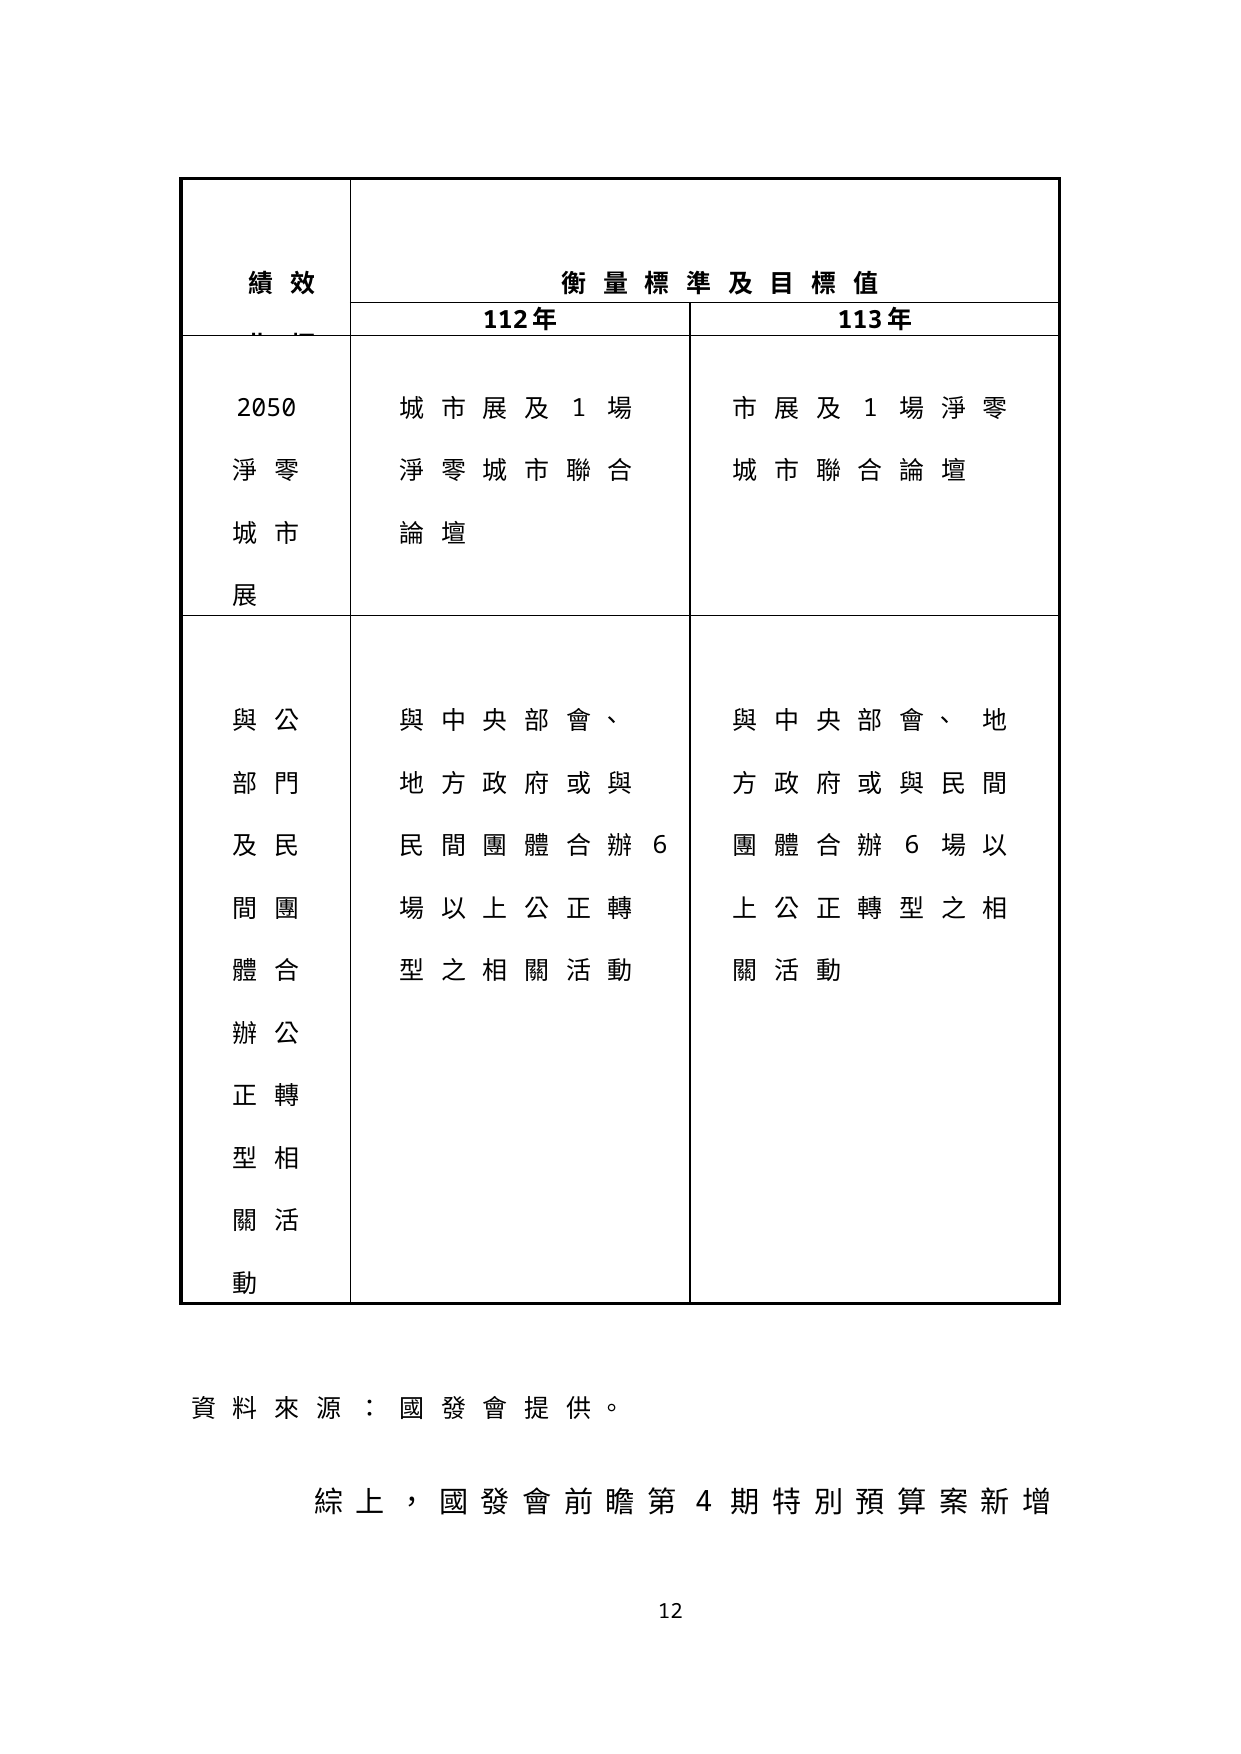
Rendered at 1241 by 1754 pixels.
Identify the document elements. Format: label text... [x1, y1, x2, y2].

table_cell 推動2050淨零城市展 [183, 336, 350, 615]
table_cell 與中央部會、地方政府或與民間團體合辦6場以上公正轉型之相關活動 [691, 616, 1058, 1302]
text 資料來源：國發會提供。 [183, 1365, 1087, 1427]
table_cell 113年 [691, 303, 1058, 334]
table_cell 與公部門及民間團體合辦公正轉型相關活動 [183, 616, 350, 1302]
table_header 績效指標 [183, 180, 350, 334]
table_header 衡量標準及目標值 [351, 180, 1058, 302]
table_cell 112年 [351, 303, 689, 334]
text 綜上，國發會前瞻第4期特別預算案新增 [242, 1427, 1058, 1552]
table_cell 城市展及1場淨零城市聯合論壇 [351, 336, 689, 615]
table_cell 市展及1場淨零城市聯合論壇 [691, 336, 1058, 615]
table_cell 與中央部會、地方政府或與民間團體合辦6場以上公正轉型之相關活動 [351, 616, 689, 1302]
